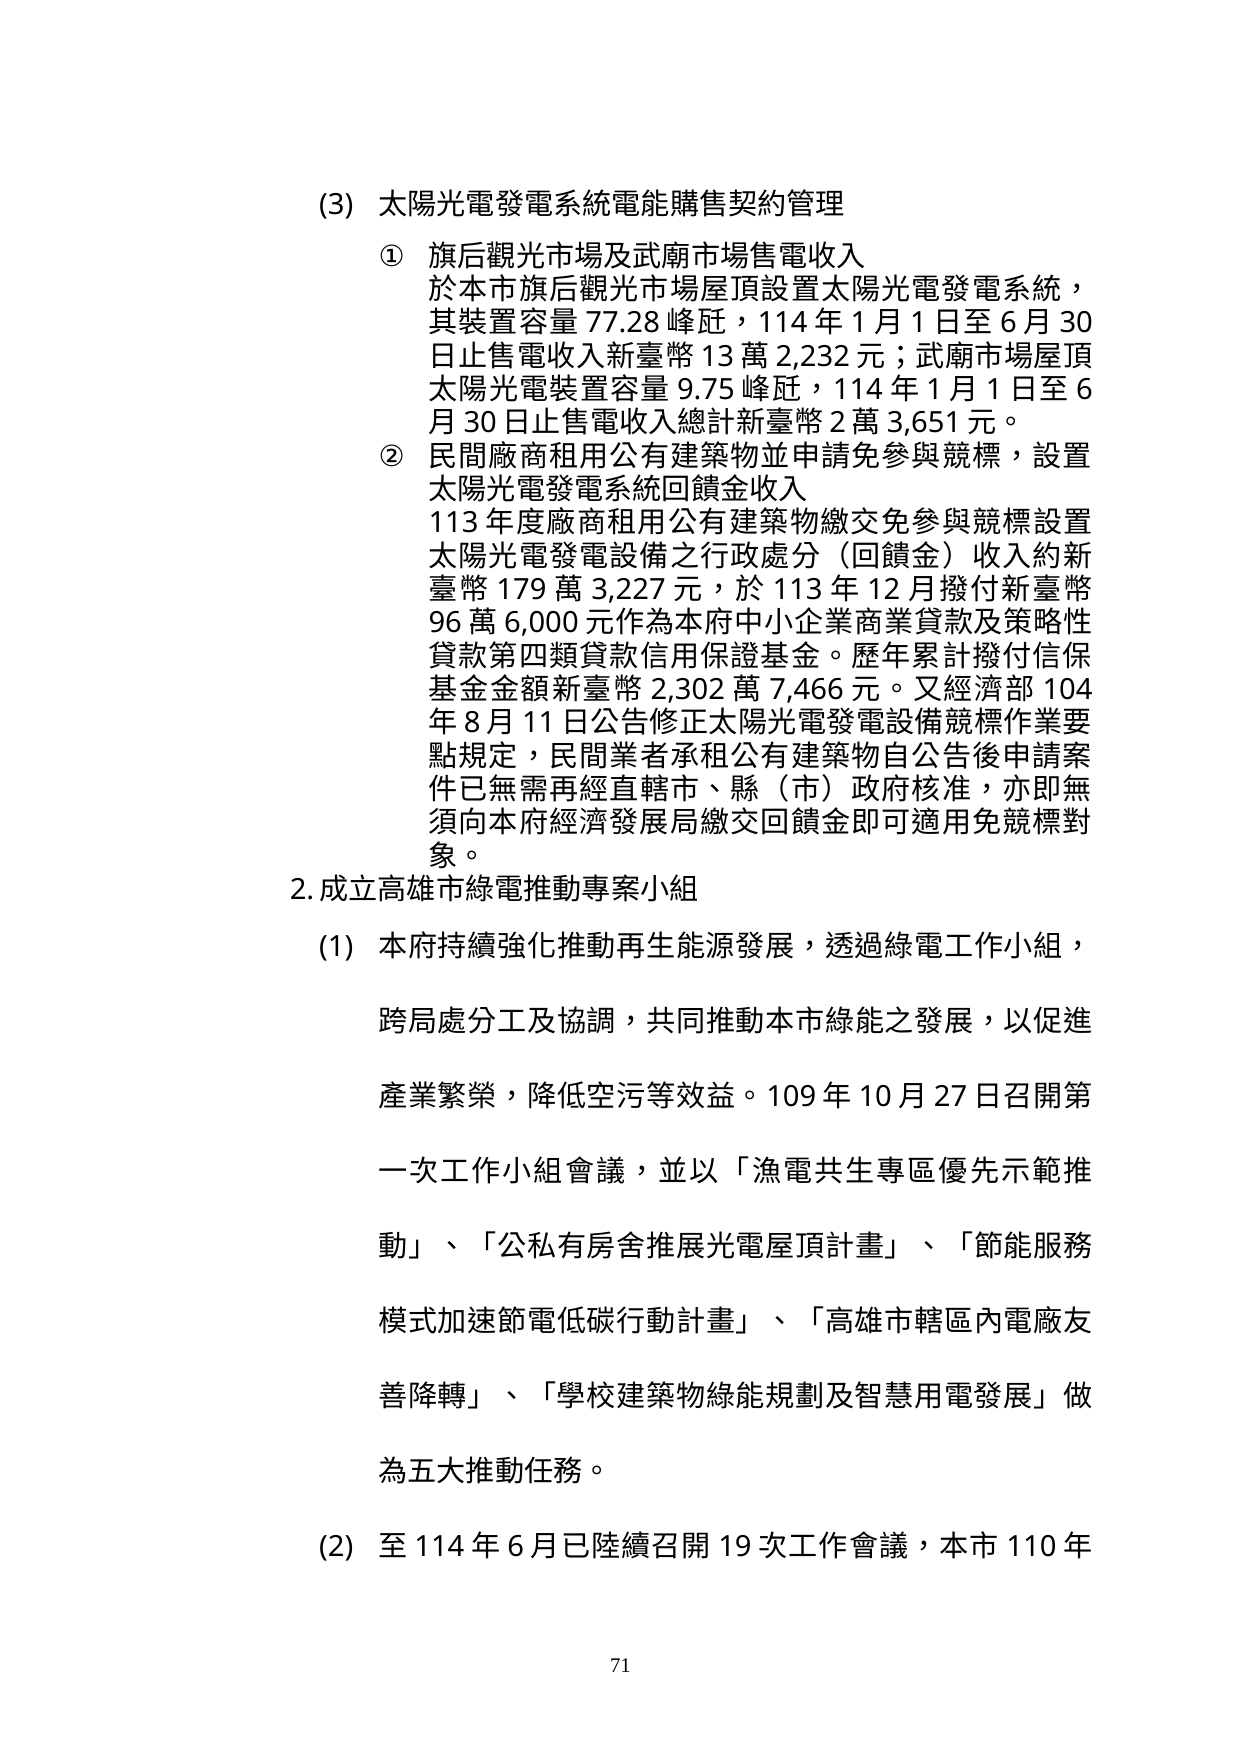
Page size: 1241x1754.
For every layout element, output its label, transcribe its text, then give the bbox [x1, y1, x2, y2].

list 旗后觀光市場及武廟市場售電收入 [378, 239, 1092, 273]
list 至114年6月已陸續召開19次工作會議，本市110年 [319, 1506, 1092, 1581]
list 民間廠商租用公有建築物並申請免參與競標，設置太陽光電發電系統回饋金收入 [378, 439, 1092, 506]
list 太陽光電發電系統電能購售契約管理 [319, 164, 1092, 239]
list 於本市旗后觀光市場屋頂設置太陽光電發電系統，其裝置容量77.28峰瓩，114年1月1日至6月30日止售電收入新臺幣13萬2,232元；武廟市場屋頂太陽光電裝置容量9.75峰瓩，114年1月1日至6月30日止售電收入總計新臺幣2萬3,651元。 [428, 273, 1092, 439]
list 113年度廠商租用公有建築物繳交免參與競標設置太陽光電發電設備之行政處分（回饋金）收入約新臺幣179萬3,227元，於113年12月撥付新臺幣96萬6,000元作為本府中小企業商業貸款及策略性貸款第四類貸款信用保證基金。歷年累計撥付信保基金金額新臺幣2,302萬7,466元。又經濟部104年8月11日公告修正太陽光電發電設備競標作業要點規定，民間業者承租公有建築物自公告後申請案件已無需再經直轄市、縣（市）政府核准，亦即無須向本府經濟發展局繳交回饋金即可適用免競標對象。 [428, 506, 1092, 873]
list 成立高雄市綠電推動專案小組 [289, 873, 1092, 906]
list 本府持續強化推動再生能源發展，透過綠電工作小組，跨局處分工及協調，共同推動本市綠能之發展，以促進產業繁榮，降低空污等效益。109年10月27日召開第一次工作小組會議，並以「漁電共生專區優先示範推動」、「公私有房舍推展光電屋頂計畫」、「節能服務模式加速節電低碳行動計畫」、「高雄市轄區內電廠友善降轉」、「學校建築物綠能規劃及智慧用電發展」做為五大推動任務。 [319, 906, 1092, 1506]
